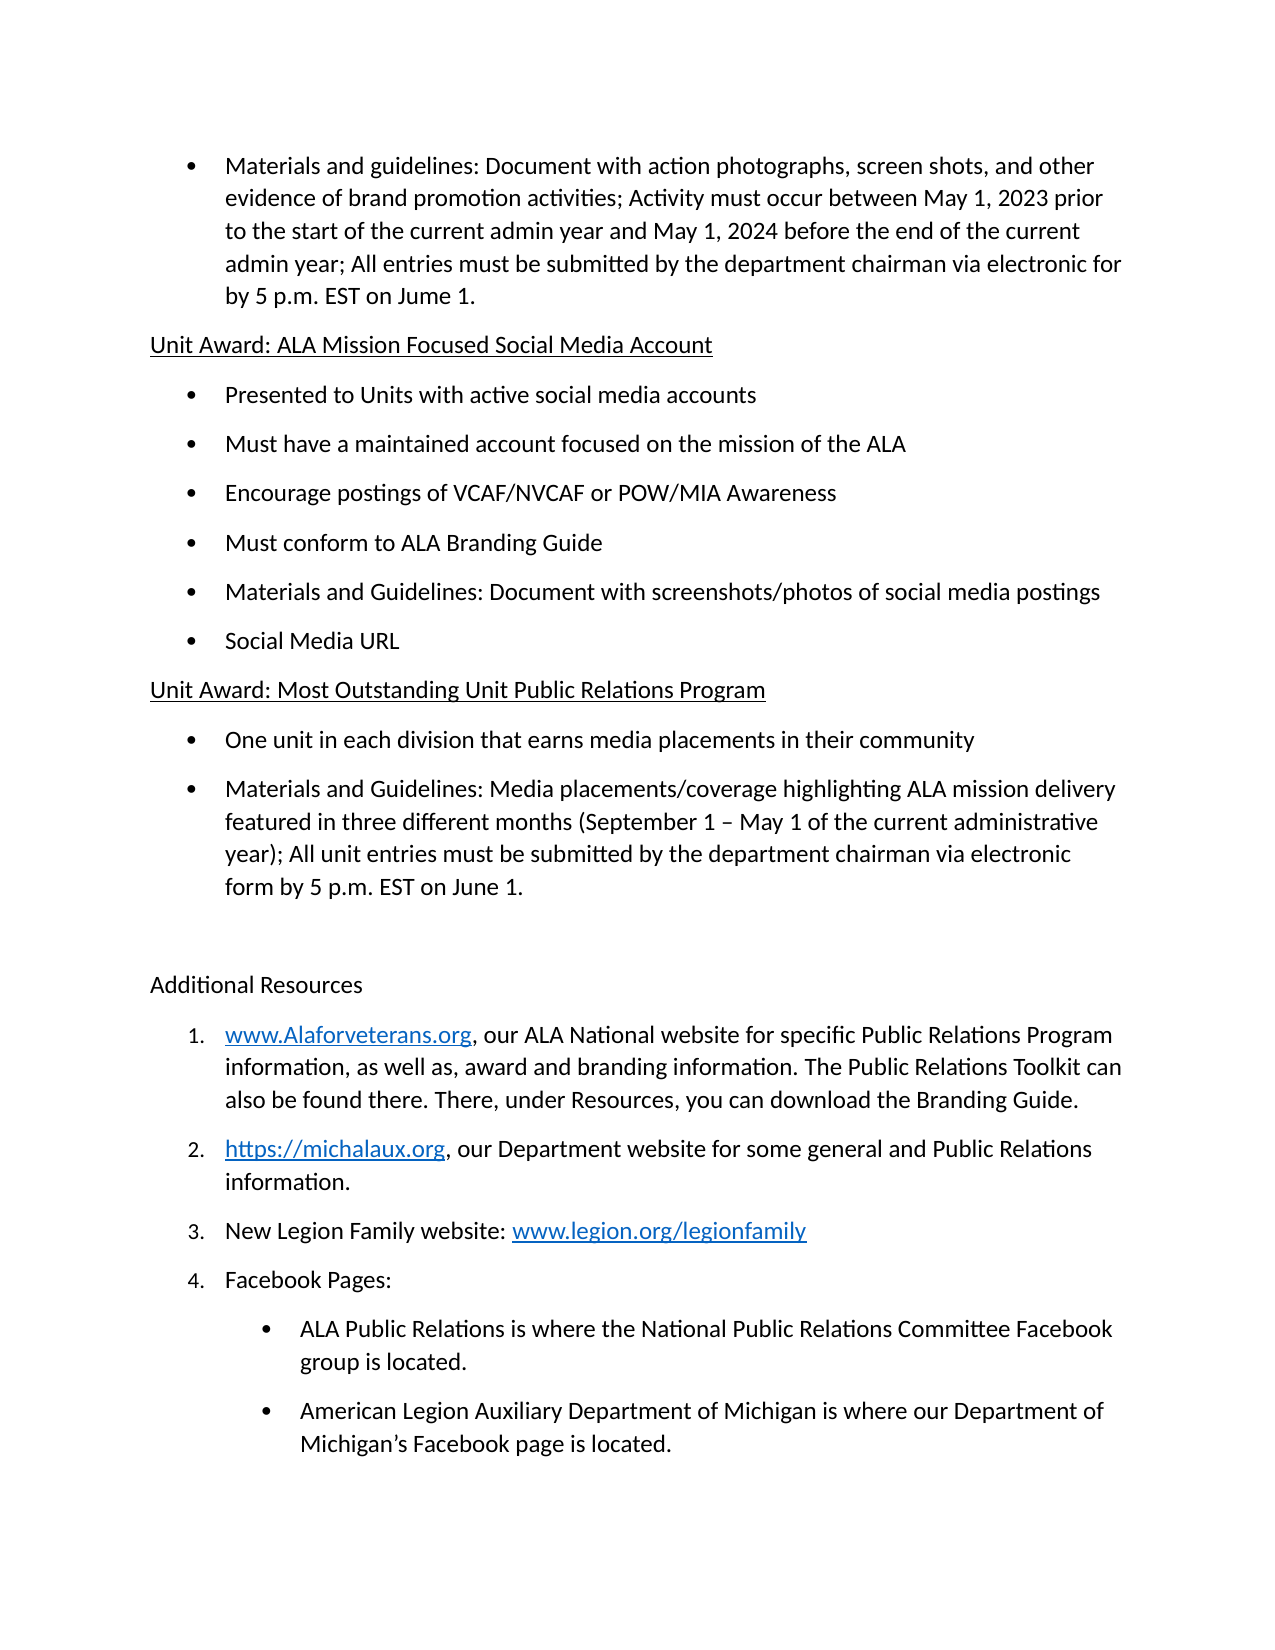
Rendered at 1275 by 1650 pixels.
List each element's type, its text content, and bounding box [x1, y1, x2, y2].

list American Legion Auxiliary Department of Michigan is where our Department of Michigan’s Facebook page is located. [262, 1396, 1125, 1459]
list One unit in each division that earns media placements in their community [187, 724, 1125, 754]
list Must have a maintained account focused on the mission of the ALA [187, 428, 1125, 459]
text Additional Resources [150, 969, 1125, 1000]
list ALA Public Relations is where the National Public Relations Committee Facebook group is located. [262, 1314, 1125, 1377]
list https://michalaux.org, our Department website for some general and Public Relations information. [187, 1133, 1125, 1196]
list Must conform to ALA Branding Guide [187, 527, 1125, 557]
list Presented to Units with active social media accounts [187, 379, 1125, 409]
text Unit Award: Most Outstanding Unit Public Relations Program [150, 674, 1125, 705]
list Materials and Guidelines: Media placements/coverage highlighting ALA mission delivery featured in three different months (September 1 – May 1 of the current administrative year); All unit entries must be submitted by the department chairman via electronic form by 5 p.m. EST on June 1. [187, 773, 1125, 901]
list Encourage postings of VCAF/NVCAF or POW/MIA Awareness [187, 477, 1125, 508]
list Materials and guidelines: Document with action photographs, screen shots, and other evidence of brand promotion activities; Activity must occur between May 1, 2023 prior to the start of the current admin year and May 1, 2024 before the end of the current admin year; All entries must be submitted by the department chairman via electronic for by 5 p.m. EST on Jume 1. [187, 150, 1125, 311]
text Unit Award: ALA Mission Focused Social Media Account [150, 330, 1125, 360]
list Materials and Guidelines: Document with screenshots/photos of social media postings [187, 576, 1125, 607]
list Facebook Pages: [187, 1264, 1125, 1295]
list New Legion Family website: www.legion.org/legionfamily [187, 1215, 1125, 1246]
list Social Media URL [187, 625, 1125, 656]
list www.Alaforveterans.org, our ALA National website for specific Public Relations Program information, as well as, award and branding information. The Public Relations Toolkit can also be found there. There, under Resources, you can download the Branding Guide. [187, 1019, 1125, 1114]
